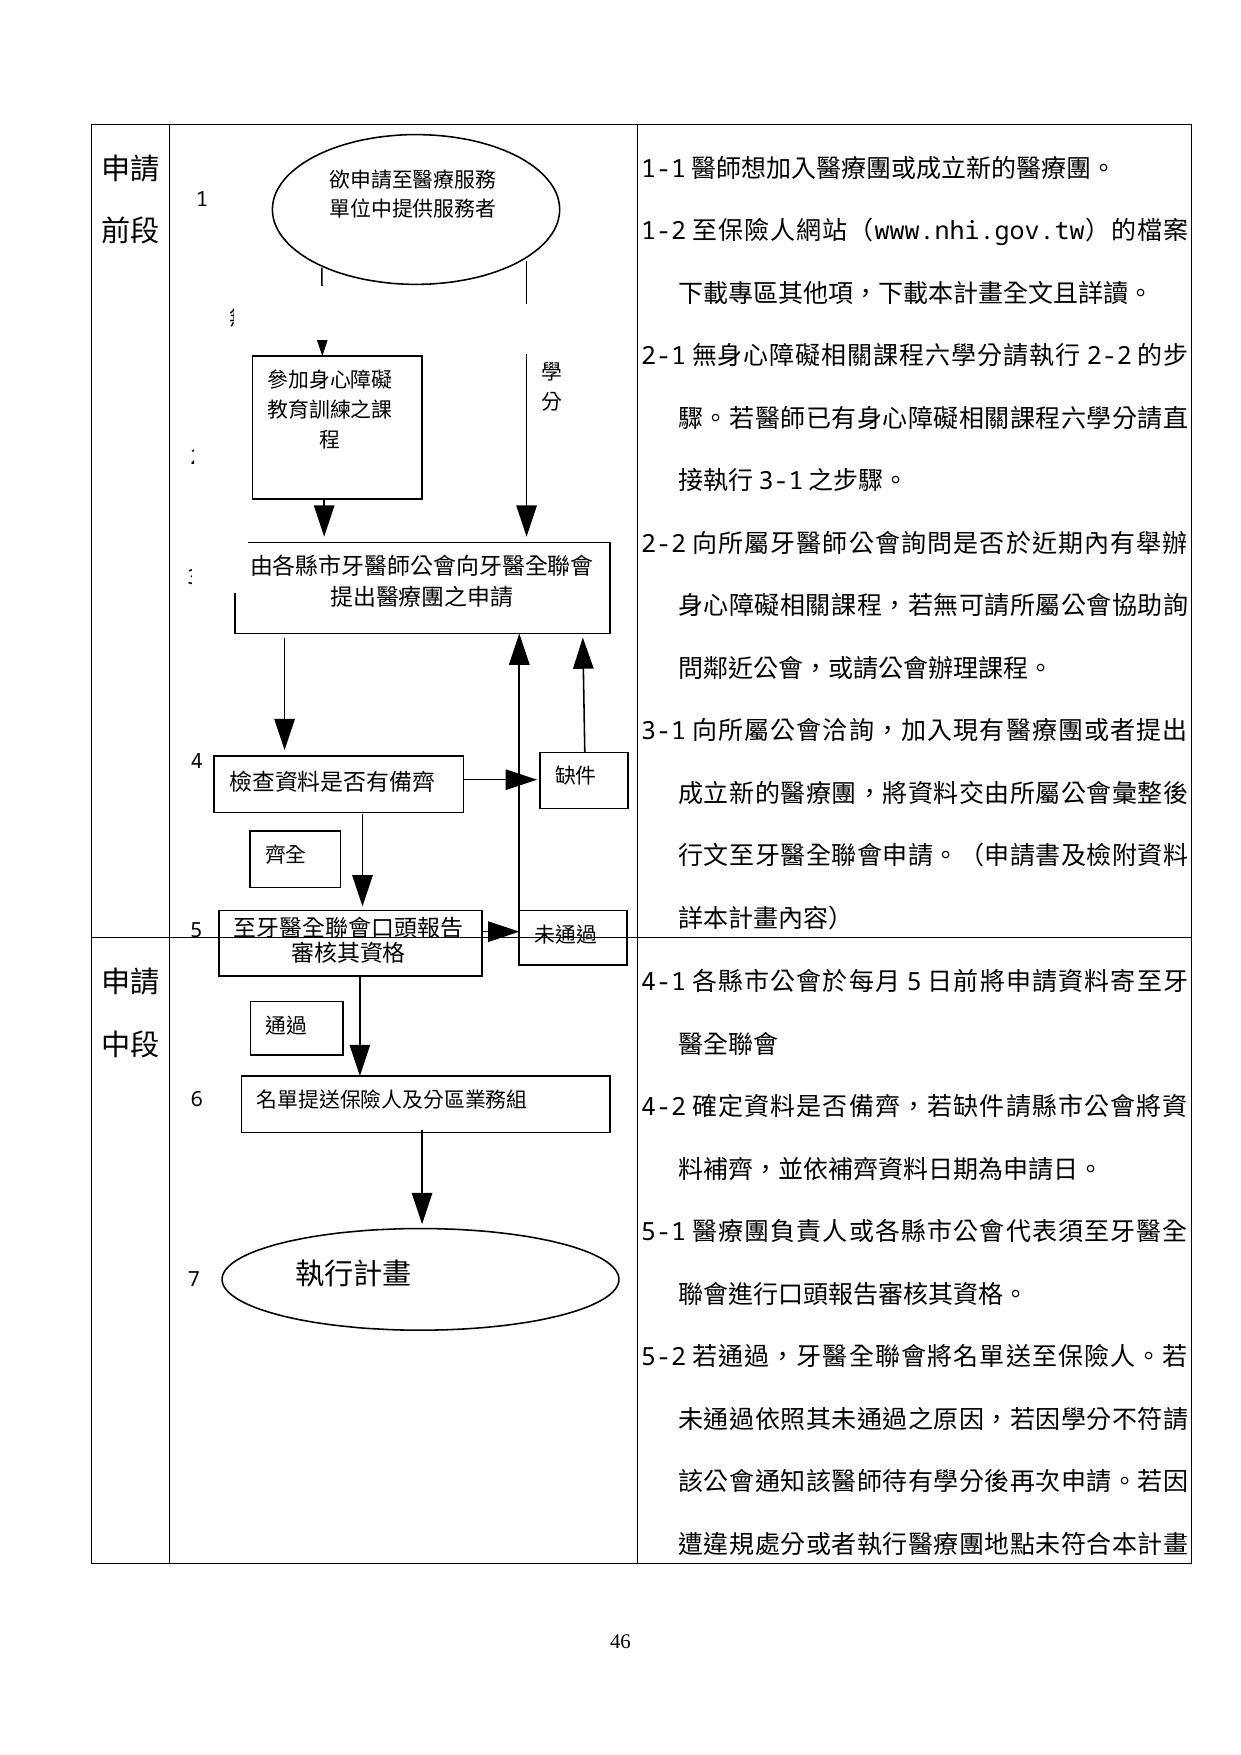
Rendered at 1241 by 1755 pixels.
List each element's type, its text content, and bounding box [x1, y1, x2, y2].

table_cell [170, 125, 637, 937]
table_cell [507, 933, 518, 937]
table_cell 申請中段 [92, 938, 169, 1563]
table_cell [170, 938, 637, 1563]
table_cell 4-1各縣市公會於每月5日前將申請資料寄至牙醫全聯會 4-2確定資料是否備齊，若缺件請縣市公會將資料補齊，並依補齊資料日期為申請日。 5-1醫療團負責人或各縣市公會代表須至牙醫全聯會進行口頭報告審核其資格。 5-2若通過，牙醫全聯會將名單送至保險人。若未通過依照其未通過之原因，若因學分不符請該公會通知該醫師待有學分後再次申請。若因遭違規處分或者執行醫療團地點未符合本計畫 [638, 938, 1191, 1563]
table_cell 1-1醫師想加入醫療團或成立新的醫療團。 1-2至保險人網站（www.nhi.gov.tw）的檔案下載專區其他項，下載本計畫全文且詳讀。 2-1無身心障礙相關課程六學分請執行2-2的步驟。若醫師已有身心障礙相關課程六學分請直接執行3-1之步驟。 2-2向所屬牙醫師公會詢問是否於近期內有舉辦身心障礙相關課程，若無可請所屬公會協助詢問鄰近公會，或請公會辦理課程。 3-1向所屬公會洽詢，加入現有醫療團或者提出成立新的醫療團，將資料交由所屬公會彙整後行文至牙醫全聯會申請。（申請書及檢附資料詳本計畫內容） [638, 125, 1191, 937]
table_cell 申請前段 [92, 125, 169, 937]
